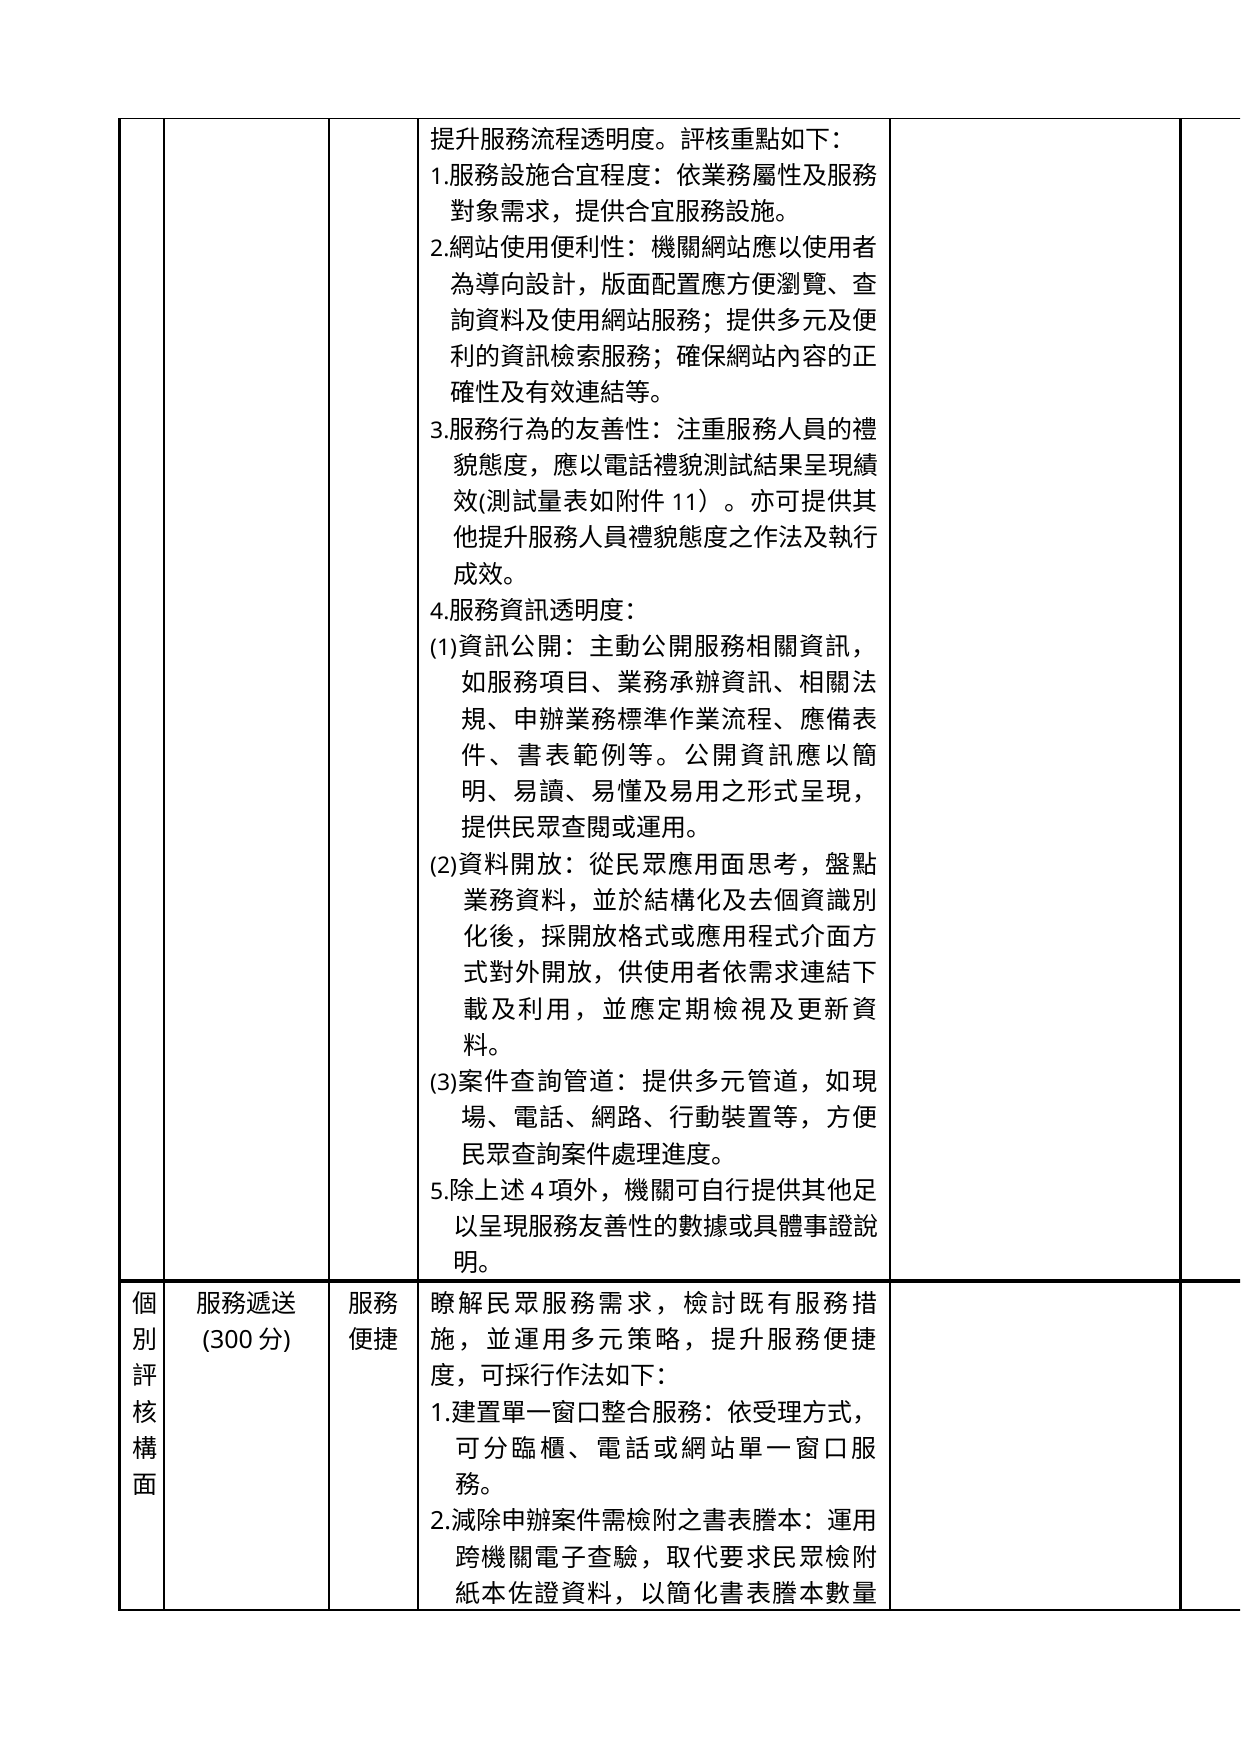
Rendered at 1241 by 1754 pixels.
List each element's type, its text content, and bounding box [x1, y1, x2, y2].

table_cell 瞭解民眾服務需求，檢討既有服務措施，並運用多元策略，提升服務便捷度，可採行作法如下： 1.建置單一窗口整合服務：依受理方式，可分臨櫃、電話或網站單一窗口服務。 2.減除申辦案件需檢附之書表謄本：運用跨機關電子查驗，取代要求民眾檢附紙本佐證資料，以簡化書表謄本數量 [419, 1283, 889, 1609]
table_cell 服務便捷 [330, 1283, 417, 1609]
table_cell 服務遞送 (300分) [165, 1283, 328, 1609]
table_cell [165, 119, 328, 1279]
table_cell [121, 119, 163, 1279]
table_cell [1182, 1283, 1240, 1609]
table_cell [1182, 119, 1240, 1279]
table_cell [891, 1283, 1179, 1609]
table_cell 提升服務流程透明度。評核重點如下： 1.服務設施合宜程度：依業務屬性及服務對象需求，提供合宜服務設施。 2.網站使用便利性：機關網站應以使用者為導向設計，版面配置應方便瀏覽、查詢資料及使用網站服務；提供多元及便利的資訊檢索服務；確保網站內容的正確性及有效連結等。 3.服務行為的友善性：注重服務人員的禮貌態度，應以電話禮貌測試結果呈現績效(測試量表如附件11）。亦可提供其他提升服務人員禮貌態度之作法及執行成效。 4.服務資訊透明度： (1)資訊公開：主動公開服務相關資訊，如服務項目、業務承辦資訊、相關法規、申辦業務標準作業流程、應備表件、書表範例等。公開資訊應以簡明、易讀、易懂及易用之形式呈現，提供民眾查閱或運用。 (2)資料開放：從民眾應用面思考，盤點業務資料，並於結構化及去個資識別化後，採開放格式或應用程式介面方式對外開放，供使用者依需求連結下載及利用，並應定期檢視及更新資料。 (3)案件查詢管道：提供多元管道，如現場、電話、網路、行動裝置等，方便民眾查詢案件處理進度。 5.除上述4項外，機關可自行提供其他足以呈現服務友善性的數據或具體事證說明。 [419, 119, 889, 1279]
table_cell [330, 119, 417, 1279]
table_cell 個別評核構面 [121, 1283, 163, 1609]
table_cell [891, 119, 1179, 1279]
